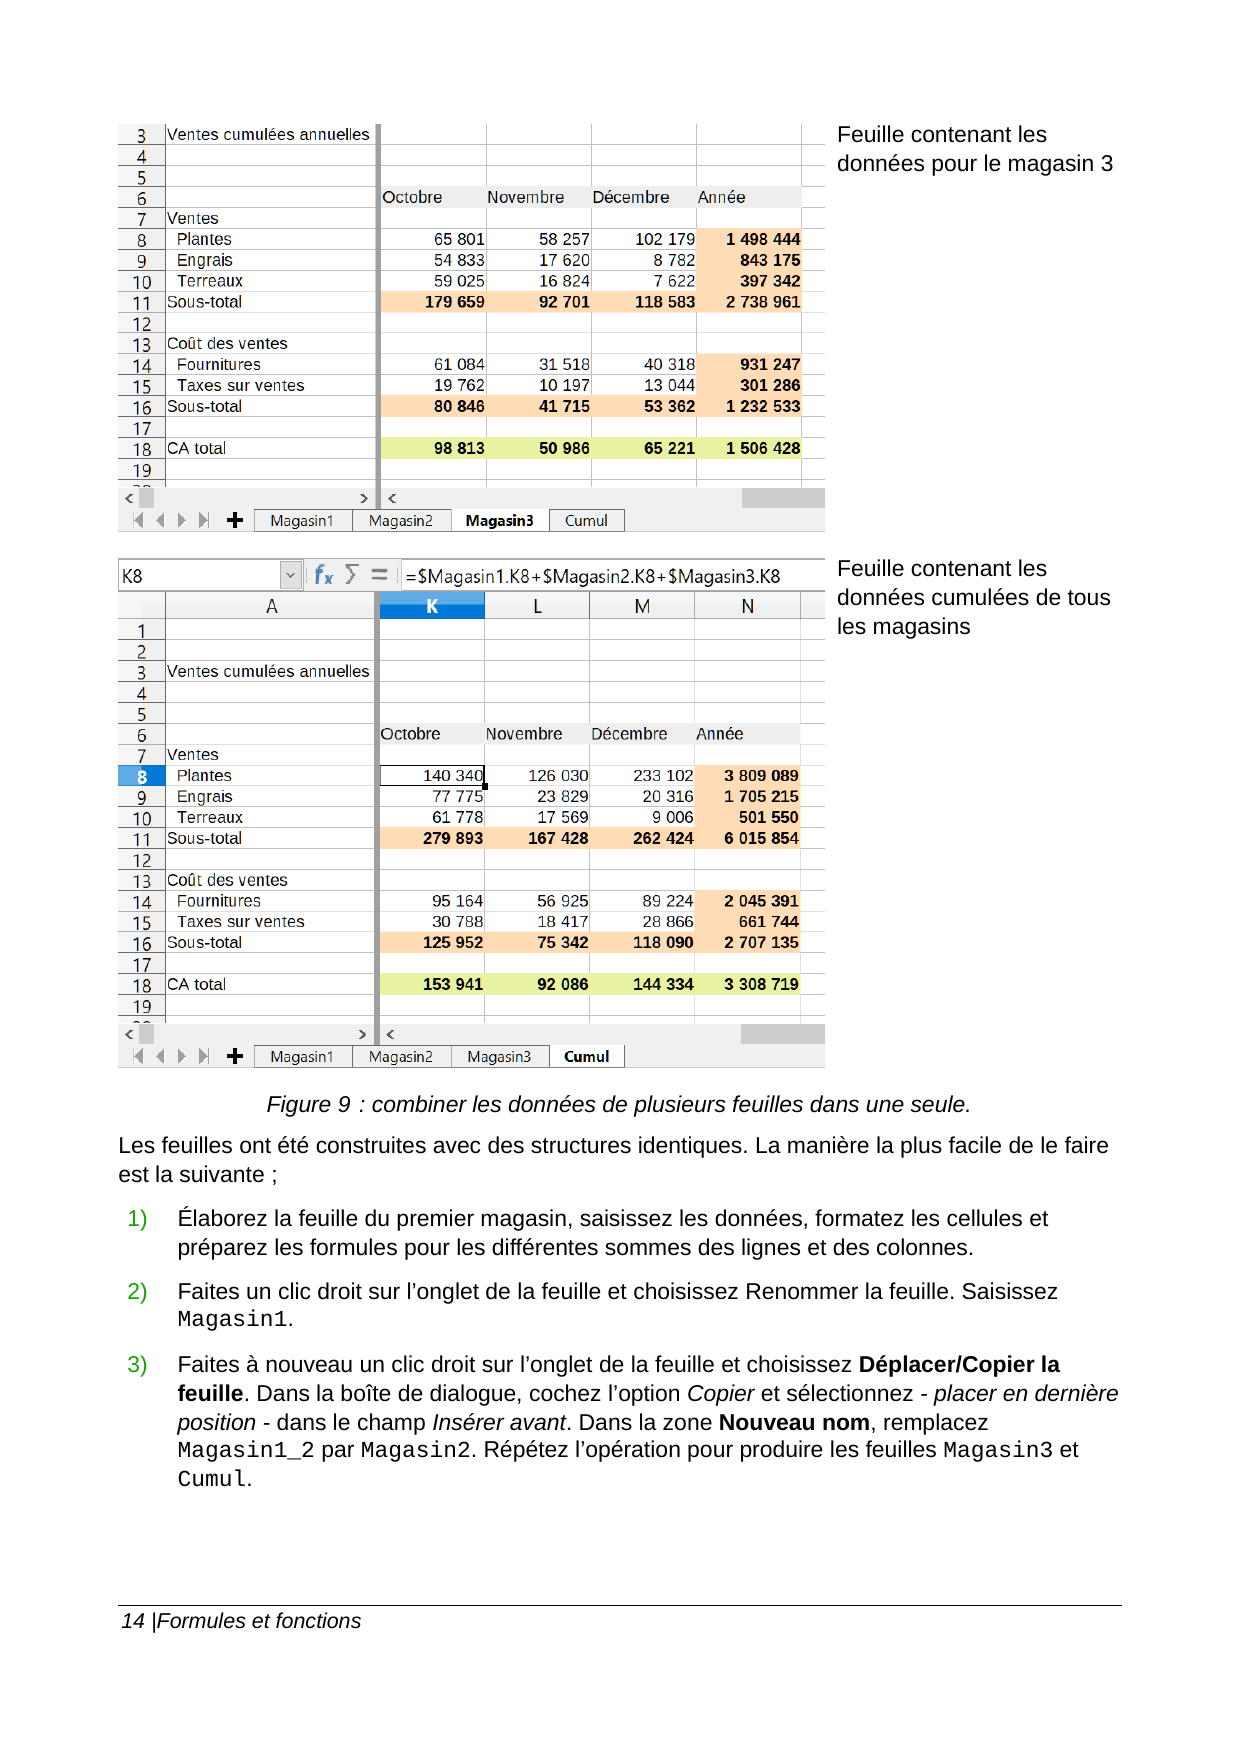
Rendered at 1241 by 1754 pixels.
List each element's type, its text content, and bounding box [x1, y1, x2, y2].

list Faites à nouveau un clic droit sur l’onglet de la feuille et choisissez Déplacer/Copier la feuille. Dans la boîte de dialogue, cochez l’option Copier et sélectionnez - placer en dernière position - dans le champ Insérer avant. Dans la zone Nouveau nom, remplacez Magasin1_2 par Magasin2. Répétez l’opération pour produire les feuilles Magasin3 et Cumul. [148, 1348, 1122, 1494]
list Faites un clic droit sur l’onglet de la feuille et choisissez Renommer la feuille. Saisissez Magasin1. [148, 1275, 1122, 1333]
text Feuille contenant les données cumulées de tous les magasins [118, 552, 1122, 1073]
text Les feuilles ont été construites avec des structures identiques. La manière la plus facile de le faire est la suivante ; [118, 1129, 1122, 1187]
text Figure 9 : combiner les données de plusieurs feuilles dans une seule. [118, 1088, 1122, 1117]
text Feuille contenant les données pour le magasin 3 [118, 118, 1122, 538]
list Élaborez la feuille du premier magasin, saisissez les données, formatez les cellules et préparez les formules pour les différentes sommes des lignes et des colonnes. [148, 1202, 1122, 1260]
picture [118, 558, 826, 1068]
picture [118, 124, 826, 532]
